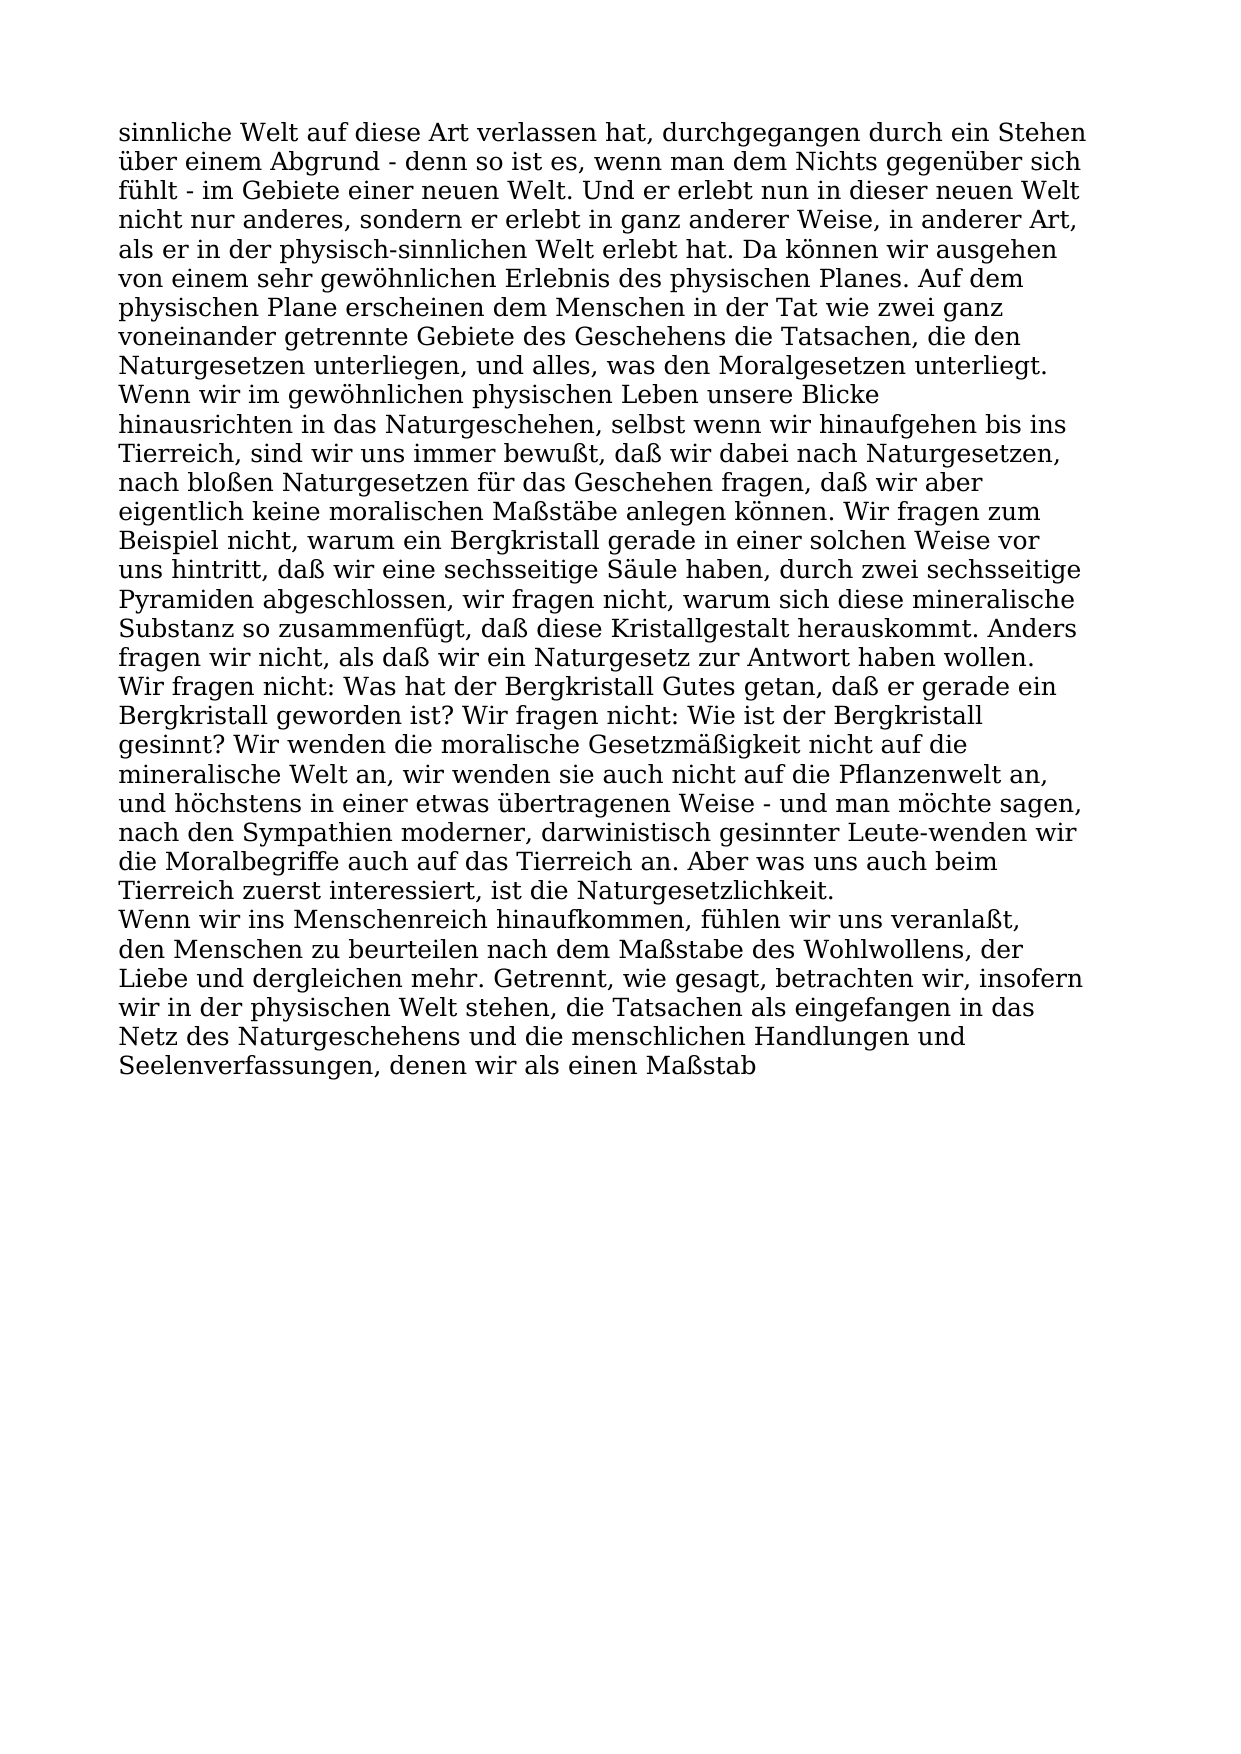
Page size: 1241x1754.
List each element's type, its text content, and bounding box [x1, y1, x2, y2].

text Pyramiden abgeschlossen, wir fragen nicht, warum sich diese mineralische [118, 585, 1122, 614]
text Wenn wir im gewöhnlichen physischen Leben unsere Blicke [118, 381, 1122, 410]
text den Menschen zu beurteilen nach dem Maßstabe des Wohlwollens, der [118, 935, 1122, 964]
text Naturgesetzen unterliegen, und alles, was den Moralgesetzen unterliegt. [118, 351, 1122, 381]
text Wenn wir ins Menschenreich hinaufkommen, fühlen wir uns veranlaßt, [118, 906, 1122, 935]
text mineralische Welt an, wir wenden sie auch nicht auf die Pflanzenwelt an, [118, 760, 1122, 789]
text hinausrichten in das Naturgeschehen, selbst wenn wir hinaufgehen bis ins [118, 410, 1122, 439]
text wir in der physischen Welt stehen, die Tatsachen als eingefangen in das [118, 993, 1122, 1022]
text gesinnt? Wir wenden die moralische Gesetzmäßigkeit nicht auf die [118, 731, 1122, 760]
text Bergkristall geworden ist? Wir fragen nicht: Wie ist der Bergkristall [118, 701, 1122, 731]
text als er in der physisch-sinnlichen Welt erlebt hat. Da können wir ausgehen [118, 235, 1122, 264]
text eigentlich keine moralischen Maßstäbe anlegen können. Wir fragen zum [118, 497, 1122, 526]
text nicht nur anderes, sondern er erlebt in ganz anderer Weise, in anderer Art, [118, 206, 1122, 235]
text fühlt - im Gebiete einer neuen Welt. Und er erlebt nun in dieser neuen Welt [118, 176, 1122, 206]
text Tierreich, sind wir uns immer bewußt, daß wir dabei nach Naturgesetzen, [118, 439, 1122, 468]
text Beispiel nicht, warum ein Bergkristall gerade in einer solchen Weise vor [118, 526, 1122, 556]
text Seelenverfassungen, denen wir als einen Maßstab [118, 1051, 1122, 1081]
text Netz des Naturgeschehens und die menschlichen Handlungen und [118, 1022, 1122, 1051]
text Liebe und dergleichen mehr. Getrennt, wie gesagt, betrachten wir, insofern [118, 964, 1122, 993]
text und höchstens in einer etwas übertragenen Weise - und man möchte sagen, [118, 789, 1122, 818]
text sinnliche Welt auf diese Art verlassen hat, durchgegangen durch ein Stehen [118, 118, 1122, 147]
text die Moralbegriffe auch auf das Tierreich an. Aber was uns auch beim [118, 847, 1122, 876]
text fragen wir nicht, als daß wir ein Naturgesetz zur Antwort haben wollen. [118, 643, 1122, 672]
text von einem sehr gewöhnlichen Erlebnis des physischen Planes. Auf dem [118, 264, 1122, 293]
text nach bloßen Naturgesetzen für das Geschehen fragen, daß wir aber [118, 468, 1122, 497]
text Wir fragen nicht: Was hat der Bergkristall Gutes getan, daß er gerade ein [118, 672, 1122, 701]
text voneinander getrennte Gebiete des Geschehens die Tatsachen, die den [118, 322, 1122, 351]
text über einem Abgrund - denn so ist es, wenn man dem Nichts gegenüber sich [118, 147, 1122, 176]
text uns hintritt, daß wir eine sechsseitige Säule haben, durch zwei sechsseitige [118, 556, 1122, 585]
text Tierreich zuerst interessiert, ist die Naturgesetzlichkeit. [118, 876, 1122, 906]
text nach den Sympathien moderner, darwinistisch gesinnter Leute-wenden wir [118, 818, 1122, 847]
text Substanz so zusammenfügt, daß diese Kristallgestalt herauskommt. Anders [118, 614, 1122, 643]
text physischen Plane erscheinen dem Menschen in der Tat wie zwei ganz [118, 293, 1122, 322]
